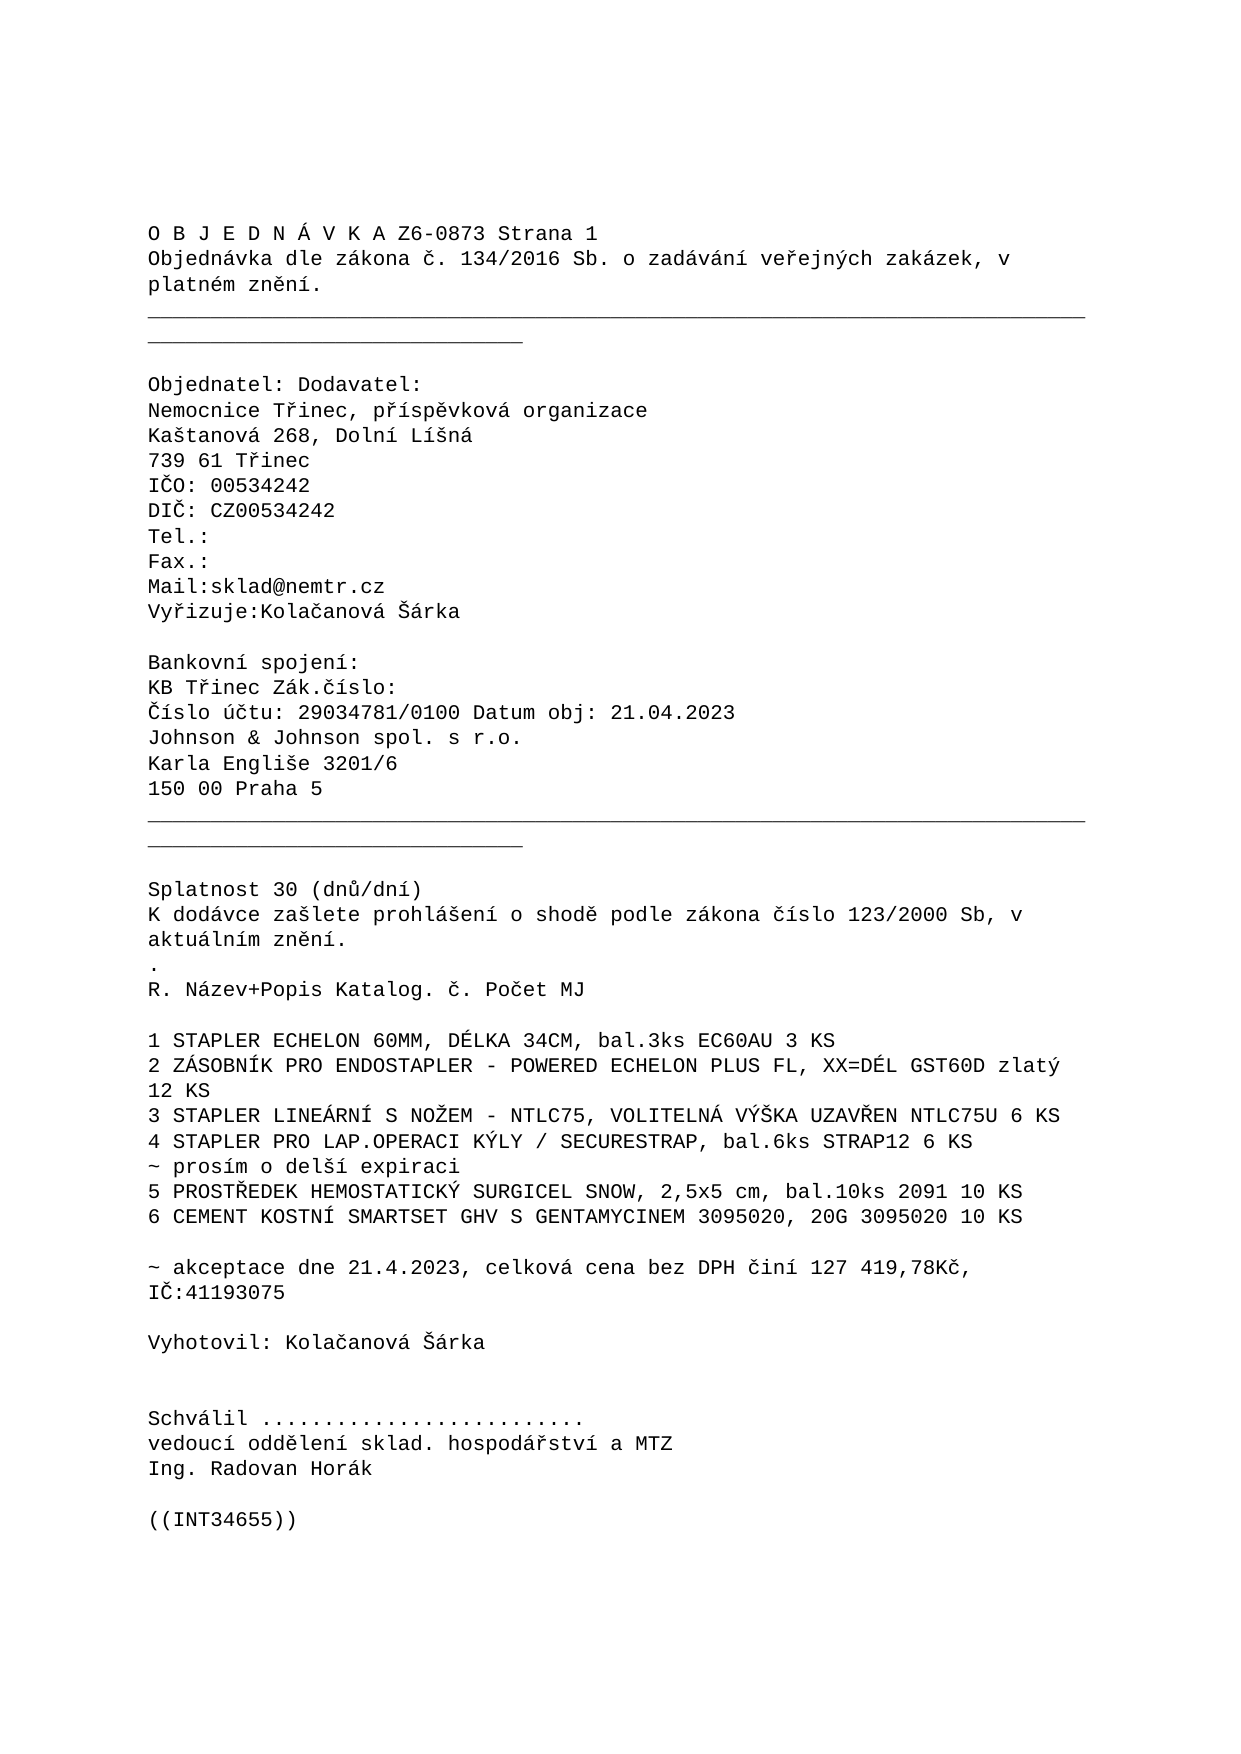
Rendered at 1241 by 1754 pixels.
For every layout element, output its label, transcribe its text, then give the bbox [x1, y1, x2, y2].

text O B J E D N Á V K A Z6-0873 Strana 1 Objednávka dle zákona č. 134/2016 Sb. o zadávání veřejných zakázek, v platném znění. _________________________________________________________________________________________________________ Objednatel: Dodavatel: Nemocnice Třinec, příspěvková organizace Kaštanová 268, Dolní Líšná 739 61 Třinec IČO: 00534242 DIČ: CZ00534242 Tel.: Fax.: Mail:sklad@nemtr.cz Vyřizuje:Kolačanová Šárka Bankovní spojení: KB Třinec Zák.číslo: Číslo účtu: 29034781/0100 Datum obj: 21.04.2023 Johnson & Johnson spol. s r.o. Karla Engliše 3201/6 150 00 Praha 5 _________________________________________________________________________________________________________ Splatnost 30 (dnů/dní) K dodávce zašlete prohlášení o shodě podle zákona číslo 123/2000 Sb, v aktuálním znění. . R. Název+Popis Katalog. č. Počet MJ 1 STAPLER ECHELON 60MM, DÉLKA 34CM, bal.3ks EC60AU 3 KS 2 ZÁSOBNÍK PRO ENDOSTAPLER - POWERED ECHELON PLUS FL, XX=DÉL GST60D zlatý 12 KS 3 STAPLER LINEÁRNÍ S NOŽEM - NTLC75, VOLITELNÁ VÝŠKA UZAVŘEN NTLC75U 6 KS 4 STAPLER PRO LAP.OPERACI KÝLY / SECURESTRAP, bal.6ks STRAP12 6 KS ~ prosím o delší expiraci 5 PROSTŘEDEK HEMOSTATICKÝ SURGICEL SNOW, 2,5x5 cm, bal.10ks 2091 10 KS 6 CEMENT KOSTNÍ SMARTSET GHV S GENTAMYCINEM 3095020, 20G 3095020 10 KS ~ akceptace dne 21.4.2023, celková cena bez DPH činí 127 419,78Kč, IČ:41193075 Vyhotovil: Kolačanová Šárka Schválil .......................... vedoucí oddělení sklad. hospodářství a MTZ Ing. Radovan Horák ((INT34655)) [148, 148, 1093, 1532]
